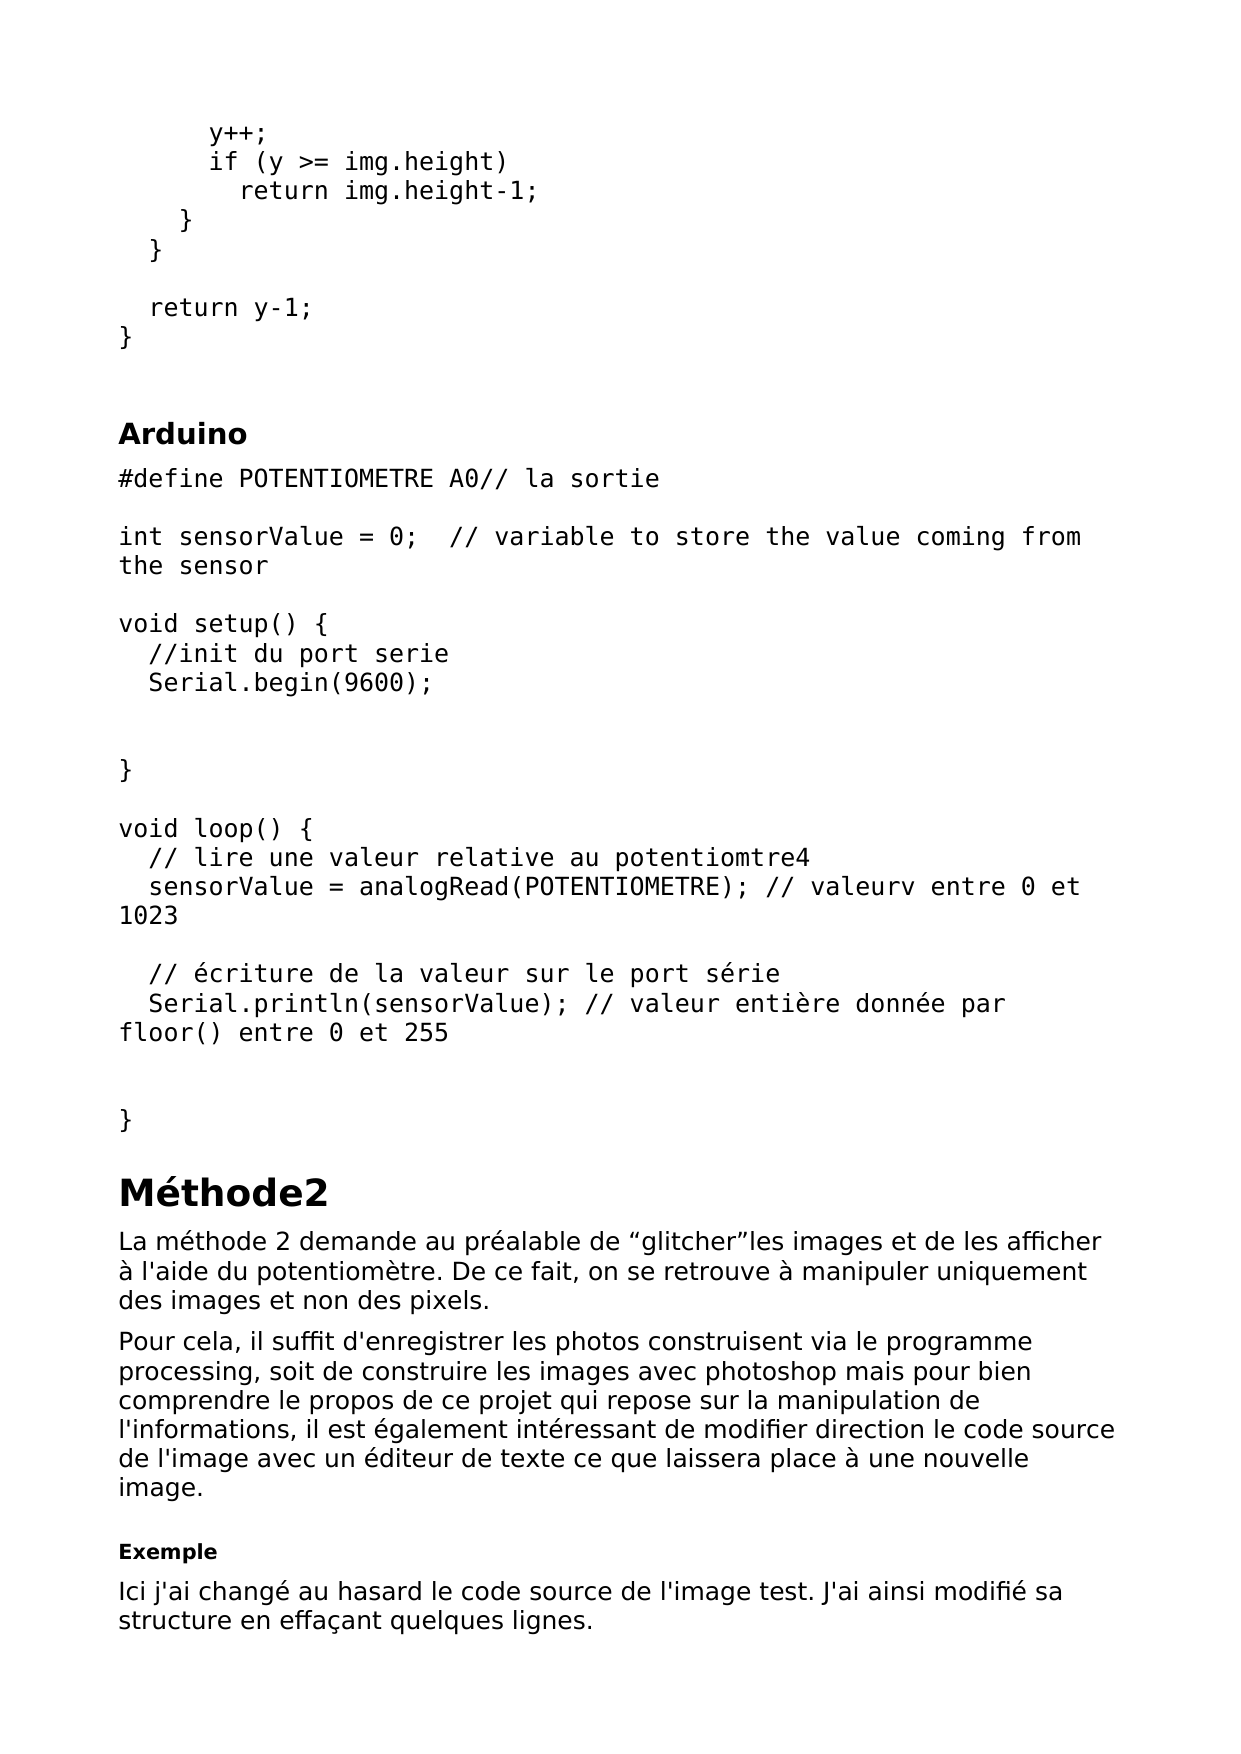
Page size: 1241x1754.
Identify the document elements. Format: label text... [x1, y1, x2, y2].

subtitle Méthode2 [118, 1171, 1122, 1215]
subtitle Arduino [118, 417, 1122, 451]
subtitle Exemple [118, 1540, 1122, 1564]
text y++; if (y >= img.height) return img.height-1; } } return y-1; } [118, 118, 1122, 381]
text Ici j'ai changé au hasard le code source de l'image test. J'ai ainsi modifié sa structure en effaçant quelques lignes. }} [118, 1577, 1122, 1635]
text #define POTENTIOMETRE A0// la sortie int sensorValue = 0; // variable to store the value coming from the sensor void setup() { //init du port serie Serial.begin(9600); } void loop() { // lire une valeur relative au potentiomtre4 sensorValue = analogRead(POTENTIOMETRE); // valeurv entre 0 et 1023 // écriture de la valeur sur le port série Serial.println(sensorValue); // valeur entière donnée par floor() entre 0 et 255 } [118, 464, 1122, 1135]
text La méthode 2 demande au préalable de “glitcher”les images et de les afficher à l'aide du potentiomètre. De ce fait, on se retrouve à manipuler uniquement des images et non des pixels. [118, 1228, 1122, 1315]
text Pour cela, il suffit d'enregistrer les photos construisent via le programme processing, soit de construire les images avec photoshop mais pour bien comprendre le propos de ce projet qui repose sur la manipulation de l'informations, il est également intéressant de modifier direction le code source de l'image avec un éditeur de texte ce que laissera place à une nouvelle image. [118, 1328, 1122, 1503]
